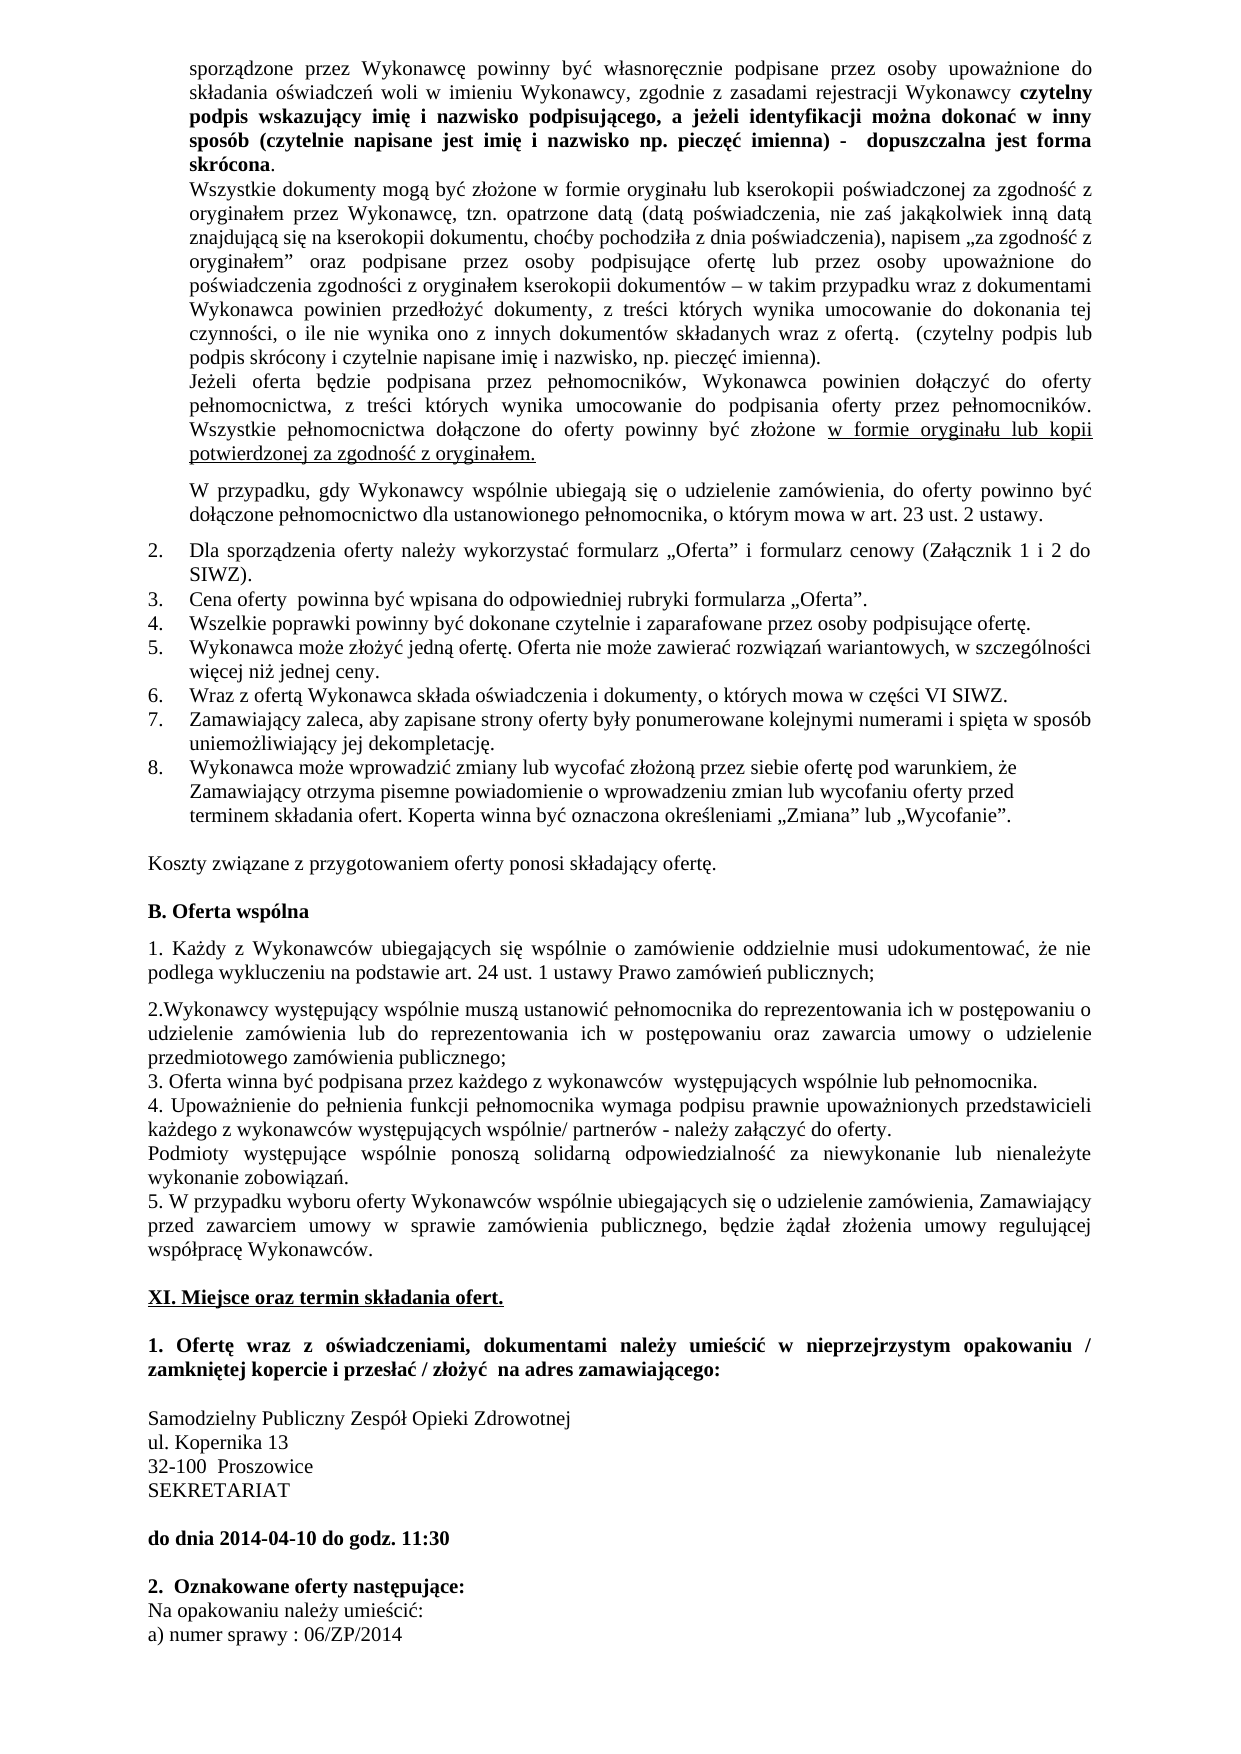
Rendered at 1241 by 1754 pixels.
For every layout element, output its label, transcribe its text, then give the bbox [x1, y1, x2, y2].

list Wraz z ofertą Wykonawca składa oświadczenia i dokumenty, o których mowa w części VI SIWZ. [148, 683, 1092, 707]
list Dla sporządzenia oferty należy wykorzystać formularz „Oferta” i formularz cenowy (Załącznik 1 i 2 do SIWZ). [148, 538, 1092, 586]
text a) numer sprawy : 06/ZP/2014 [148, 1622, 1092, 1646]
text ul. Kopernika 13 [148, 1429, 1092, 1454]
text B. Oferta wspólna [148, 899, 1092, 923]
text Zamawiający otrzyma pisemne powiadomienie o wprowadzeniu zmian lub wycofaniu oferty przed [148, 779, 1092, 803]
text W przypadku, gdy Wykonawcy wspólnie ubiegają się o udzielenie zamówienia, do oferty powinno być dołączone pełnomocnictwo dla ustanowionego pełnomocnika, o którym mowa w art. 23 ust. 2 ustawy. [189, 478, 1092, 526]
text 5. W przypadku wyboru oferty Wykonawców wspólnie ubiegających się o udzielenie zamówienia, Zamawiający przed zawarciem umowy w sprawie zamówienia publicznego, będzie żądał złożenia umowy regulującej współpracę Wykonawców. [148, 1189, 1092, 1261]
list Wykonawca może złożyć jedną ofertę. Oferta nie może zawierać rozwiązań wariantowych, w szczególności więcej niż jednej ceny. [148, 634, 1092, 683]
text 1. Każdy z Wykonawców ubiegających się wspólnie o zamówienie oddzielnie musi udokumentować, że nie podlega wykluczeniu na podstawie art. 24 ust. 1 ustawy Prawo zamówień publicznych; [148, 936, 1092, 984]
text XI. Miejsce oraz termin składania ofert. [148, 1285, 1092, 1309]
text Koszty związane z przygotowaniem oferty ponosi składający ofertę. [148, 851, 1092, 875]
list sporządzone przez Wykonawcę powinny być własnoręcznie podpisane przez osoby upoważnione do składania oświadczeń woli w imieniu Wykonawcy, zgodnie z zasadami rejestracji Wykonawcy czytelny podpis wskazujący imię i nazwisko podpisującego, a jeżeli identyfikacji można dokonać w inny sposób (czytelnie napisane jest imię i nazwisko np. pieczęć imienna) - dopuszczalna jest forma skrócona. [148, 56, 1092, 176]
text terminem składania ofert. Koperta winna być oznaczona określeniami „Zmiana” lub „Wycofanie”. [148, 803, 1092, 827]
text Samodzielny Publiczny Zespół Opieki Zdrowotnej [148, 1406, 1092, 1429]
list Zamawiający zaleca, aby zapisane strony oferty były ponumerowane kolejnymi numerami i spięta w sposób uniemożliwiający jej dekompletację. [148, 707, 1092, 755]
text Na opakowaniu należy umieścić: [148, 1598, 1092, 1622]
text SEKRETARIAT [148, 1478, 1092, 1502]
text 8. Wykonawca może wprowadzić zmiany lub wycofać złożoną przez siebie ofertę pod warunkiem, że [148, 755, 1092, 779]
text 1. Ofertę wraz z oświadczeniami, dokumentami należy umieścić w nieprzejrzystym opakowaniu / zamkniętej kopercie i przesłać / złożyć na adres zamawiającego: [148, 1333, 1092, 1381]
list Cena oferty powinna być wpisana do odpowiedniej rubryki formularza „Oferta”. [148, 586, 1092, 611]
text 2. Oznakowane oferty następujące: [148, 1574, 1092, 1598]
text do dnia 2014-04-10 do godz. 11:30 [148, 1526, 1092, 1550]
text 4. Upoważnienie do pełnienia funkcji pełnomocnika wymaga podpisu prawnie upoważnionych przedstawicieli każdego z wykonawców występujących wspólnie/ partnerów - należy załączyć do oferty. [148, 1093, 1092, 1141]
text 2.Wykonawcy występujący wspólnie muszą ustanowić pełnomocnika do reprezentowania ich w postępowaniu o udzielenie zamówienia lub do reprezentowania ich w postępowaniu oraz zawarcia umowy o udzielenie przedmiotowego zamówienia publicznego; [148, 996, 1092, 1069]
text 3. Oferta winna być podpisana przez każdego z wykonawców występujących wspólnie lub pełnomocnika. [148, 1069, 1092, 1093]
list Wszystkie dokumenty mogą być złożone w formie oryginału lub kserokopii poświadczonej za zgodność z oryginałem przez Wykonawcę, tzn. opatrzone datą (datą poświadczenia, nie zaś jakąkolwiek inną datą znajdującą się na kserokopii dokumentu, choćby pochodziła z dnia poświadczenia), napisem „za zgodność z oryginałem” oraz podpisane przez osoby podpisujące ofertę lub przez osoby upoważnione do poświadczenia zgodności z oryginałem kserokopii dokumentów – w takim przypadku wraz z dokumentami Wykonawca powinien przedłożyć dokumenty, z treści których wynika umocowanie do dokonania tej czynności, o ile nie wynika ono z innych dokumentów składanych wraz z ofertą. (czytelny podpis lub podpis skrócony i czytelnie napisane imię i nazwisko, np. pieczęć imienna). [148, 176, 1092, 369]
text 32-100 Proszowice [148, 1454, 1092, 1478]
text Podmioty występujące wspólnie ponoszą solidarną odpowiedzialność za niewykonanie lub nienależyte wykonanie zobowiązań. [148, 1141, 1092, 1189]
list Wszelkie poprawki powinny być dokonane czytelnie i zaparafowane przez osoby podpisujące ofertę. [148, 611, 1092, 634]
text Jeżeli oferta będzie podpisana przez pełnomocników, Wykonawca powinien dołączyć do oferty pełnomocnictwa, z treści których wynika umocowanie do podpisania oferty przez pełnomocników. Wszystkie pełnomocnictwa dołączone do oferty powinny być złożone w formie oryginału lub kopii potwierdzonej za zgodność z oryginałem. [189, 369, 1092, 465]
